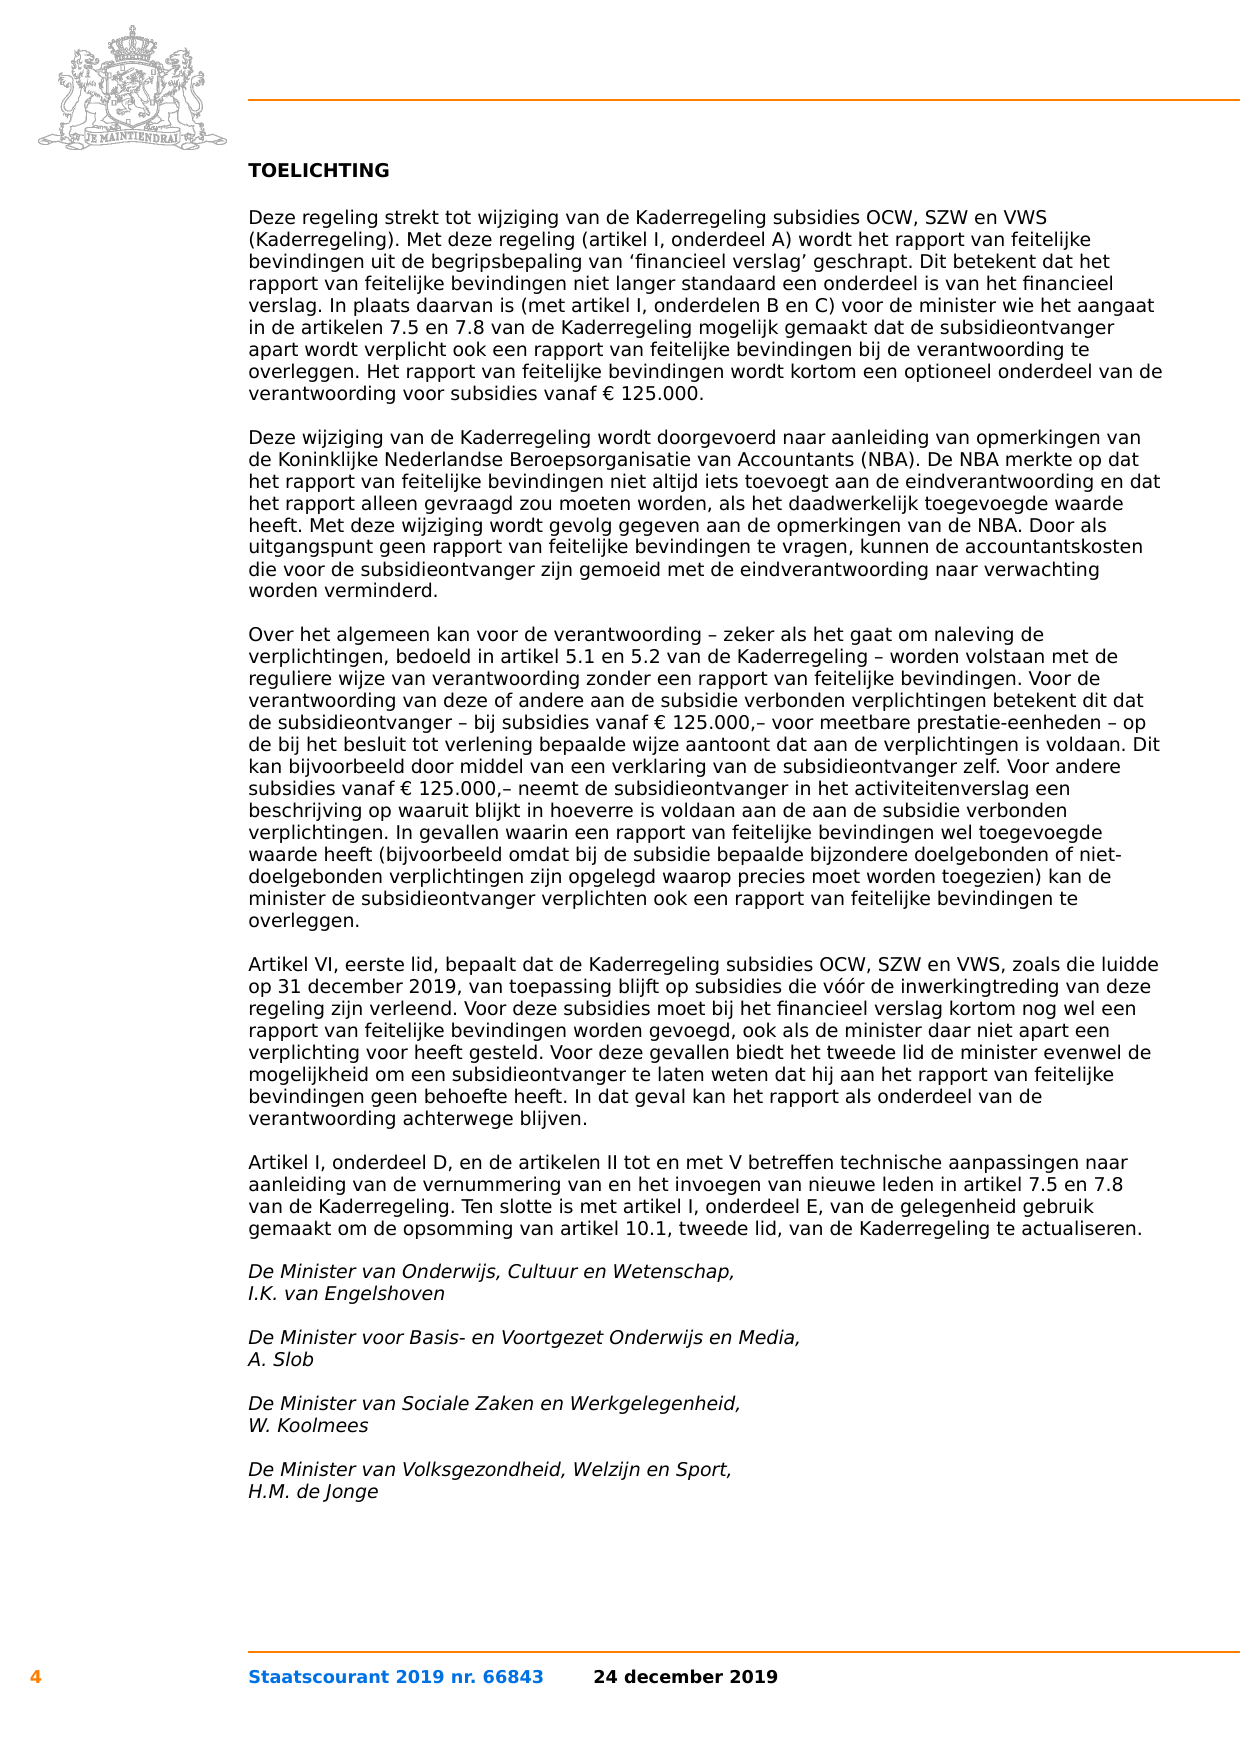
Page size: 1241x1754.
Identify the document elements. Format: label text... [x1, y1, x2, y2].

text De Minister van Volksgezondheid, Welzijn en Sport, H.M. de Jonge [248, 1459, 1163, 1503]
text Deze wijziging van de Kaderregeling wordt doorgevoerd naar aanleiding van opmerkingen van de Koninklijke Nederlandse Beroepsorganisatie van Accountants (NBA). De NBA merkte op dat het rapport van feitelijke bevindingen niet altijd iets toevoegt aan de eindverantwoording en dat het rapport alleen gevraagd zou moeten worden, als het daadwerkelijk toegevoegde waarde heeft. Met deze wijziging wordt gevolg gegeven aan de opmerkingen van de NBA. Door als uitgangspunt geen rapport van feitelijke bevindingen te vragen, kunnen de accountantskosten die voor de subsidieontvanger zijn gemoeid met de eindverantwoording naar verwachting worden verminderd. [248, 427, 1163, 602]
picture [38, 25, 227, 150]
text De Minister van Onderwijs, Cultuur en Wetenschap, I.K. van Engelshoven [248, 1261, 1163, 1305]
text Artikel I, onderdeel D, en de artikelen II tot en met V betreffen technische aanpassingen naar aanleiding van de vernummering van en het invoegen van nieuwe leden in artikel 7.5 en 7.8 van de Kaderregeling. Ten slotte is met artikel I, onderdeel E, van de gelegenheid gebruik gemaakt om de opsomming van artikel 10.1, tweede lid, van de Kaderregeling te actualiseren. [248, 1152, 1163, 1239]
text Deze regeling strekt tot wijziging van de Kaderregeling subsidies OCW, SZW en VWS (Kaderregeling). Met deze regeling (artikel I, onderdeel A) wordt het rapport van feitelijke bevindingen uit de begripsbepaling van ‘financieel verslag’ geschrapt. Dit betekent dat het rapport van feitelijke bevindingen niet langer standaard een onderdeel is van het financieel verslag. In plaats daarvan is (met artikel I, onderdelen B en C) voor de minister wie het aangaat in de artikelen 7.5 en 7.8 van de Kaderregeling mogelijk gemaakt dat de subsidieontvanger apart wordt verplicht ook een rapport van feitelijke bevindingen bij de verantwoording te overleggen. Het rapport van feitelijke bevindingen wordt kortom een optioneel onderdeel van de verantwoording voor subsidies vanaf € 125.000. [248, 207, 1163, 405]
text De Minister van Sociale Zaken en Werkgelegenheid, W. Koolmees [248, 1393, 1163, 1437]
text Over het algemeen kan voor de verantwoording – zeker als het gaat om naleving de verplichtingen, bedoeld in artikel 5.1 en 5.2 van de Kaderregeling – worden volstaan met de reguliere wijze van verantwoording zonder een rapport van feitelijke bevindingen. Voor de verantwoording van deze of andere aan de subsidie verbonden verplichtingen betekent dit dat de subsidieontvanger – bij subsidies vanaf € 125.000,– voor meetbare prestatie-eenheden – op de bij het besluit tot verlening bepaalde wijze aantoont dat aan de verplichtingen is voldaan. Dit kan bijvoorbeeld door middel van een verklaring van de subsidieontvanger zelf. Voor andere subsidies vanaf € 125.000,– neemt de subsidieontvanger in het activiteitenverslag een beschrijving op waaruit blijkt in hoeverre is voldaan aan de aan de subsidie verbonden verplichtingen. In gevallen waarin een rapport van feitelijke bevindingen wel toegevoegde waarde heeft (bijvoorbeeld omdat bij de subsidie bepaalde bijzondere doelgebonden of niet-doelgebonden verplichtingen zijn opgelegd waarop precies moet worden toegezien) kan de minister de subsidieontvanger verplichten ook een rapport van feitelijke bevindingen te overleggen. [248, 624, 1163, 932]
text De Minister voor Basis- en Voortgezet Onderwijs en Media, A. Slob [248, 1327, 1163, 1371]
subtitle TOELICHTING [248, 160, 1163, 182]
text Artikel VI, eerste lid, bepaalt dat de Kaderregeling subsidies OCW, SZW en VWS, zoals die luidde op 31 december 2019, van toepassing blijft op subsidies die vóór de inwerkingtreding van deze regeling zijn verleend. Voor deze subsidies moet bij het financieel verslag kortom nog wel een rapport van feitelijke bevindingen worden gevoegd, ook als de minister daar niet apart een verplichting voor heeft gesteld. Voor deze gevallen biedt het tweede lid de minister evenwel de mogelijkheid om een subsidieontvanger te laten weten dat hij aan het rapport van feitelijke bevindingen geen behoefte heeft. In dat geval kan het rapport als onderdeel van de verantwoording achterwege blijven. [248, 954, 1163, 1130]
